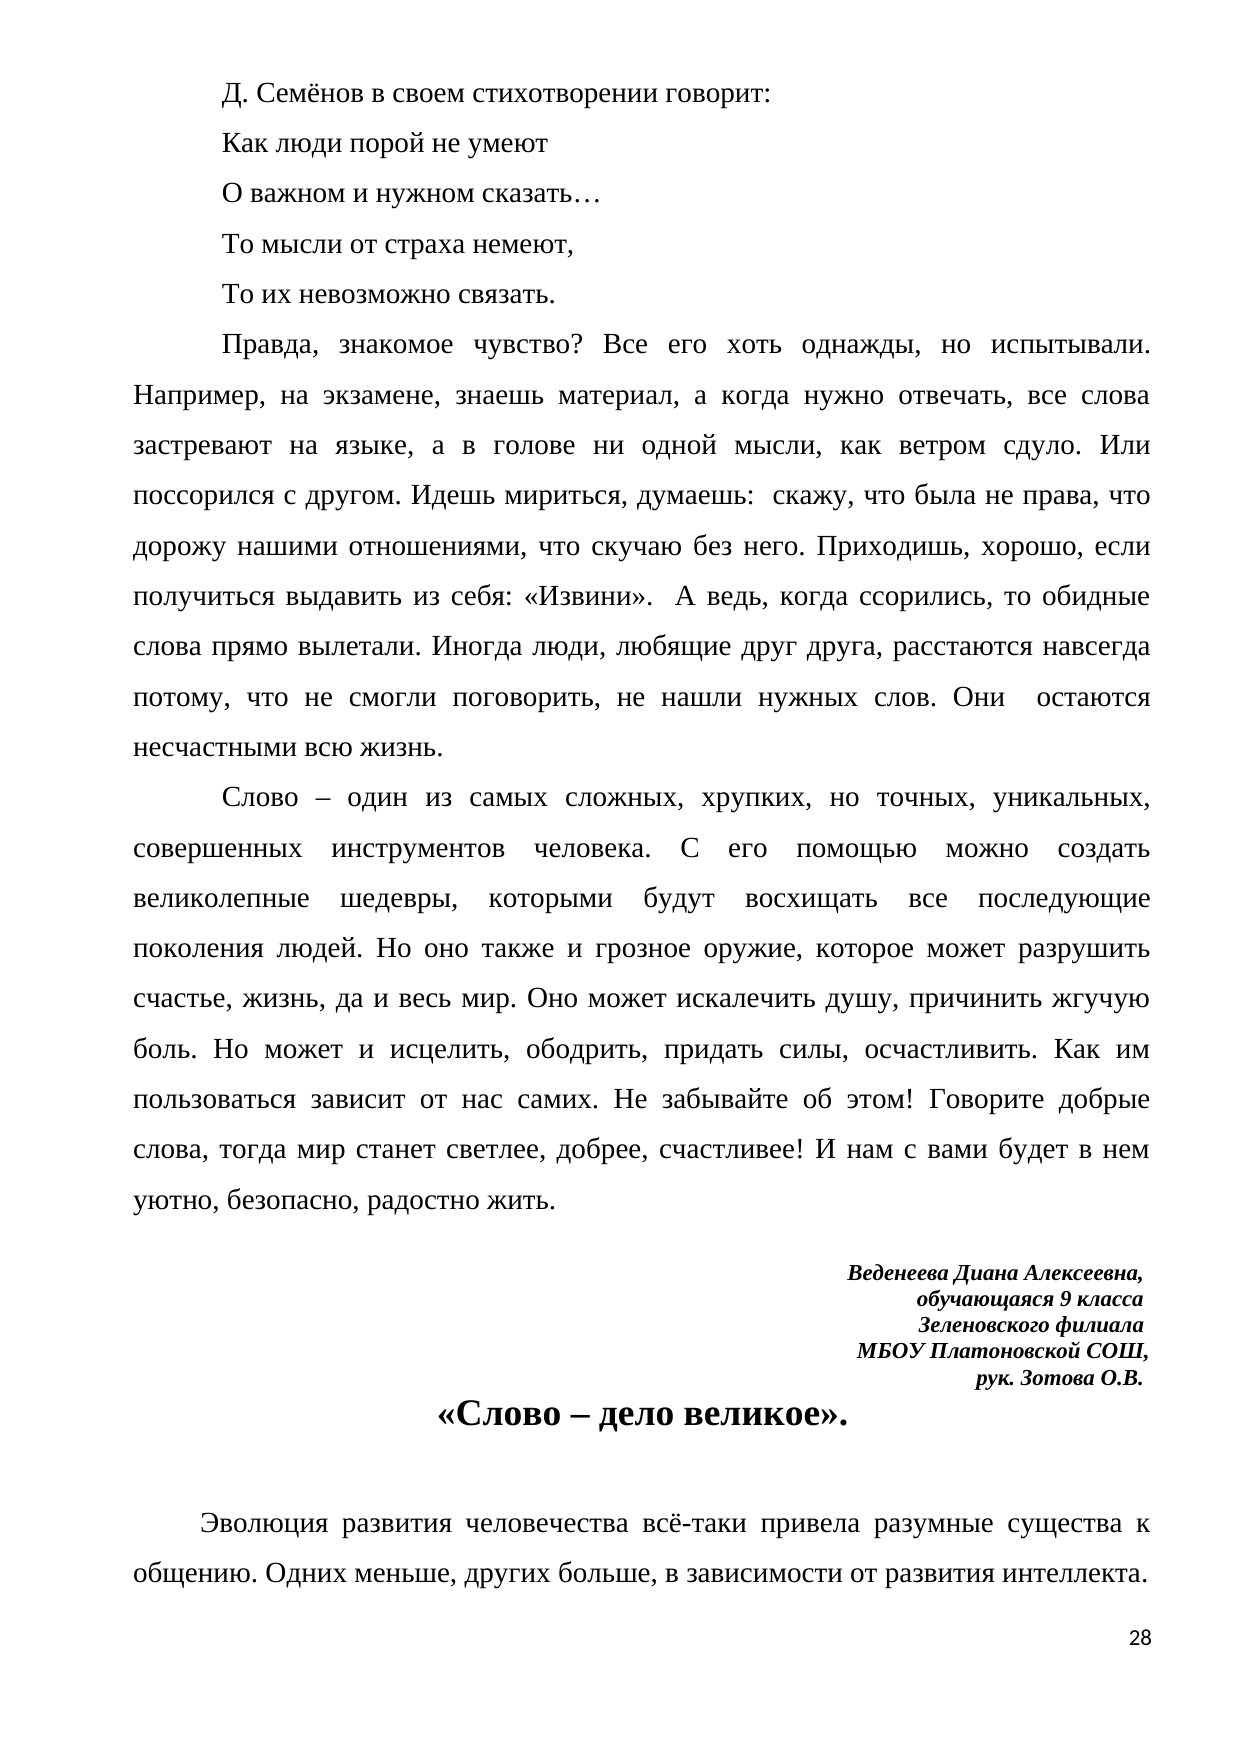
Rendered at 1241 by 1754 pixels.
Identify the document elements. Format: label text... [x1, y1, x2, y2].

text Как люди порой не умеют [133, 125, 1152, 159]
text То мысли от страха немеют, [133, 226, 1152, 259]
text То их невозможно связать. [133, 276, 1152, 310]
text Веденеева Диана Алексеевна, [133, 1258, 1152, 1285]
text МБОУ Платоновской СОШ, [133, 1338, 1152, 1364]
text Эволюция развития человечества всё-таки привела разумные существа к общению. Одних меньше, других больше, в зависимости от развития интеллекта. [133, 1505, 1152, 1589]
text Слово – один из самых сложных, хрупких, но точных, уникальных, совершенных инструментов человека. С его помощью можно создать великолепные шедевры, которыми будут восхищать все последующие поколения людей. Но оно также и грозное оружие, которое может разрушить счастье, жизнь, да и весь мир. Оно может искалечить душу, причинить жгучую боль. Но может и исцелить, ободрить, придать силы, осчастливить. Как им пользоваться зависит от нас самих. Не забывайте об этом! Говорите добрые слова, тогда мир станет светлее, добрее, счастливее! И нам с вами будет в нем уютно, безопасно, радостно жить. [133, 779, 1152, 1215]
text обучающаяся 9 класса [133, 1285, 1152, 1311]
text Правда, знакомое чувство? Все его хоть однажды, но испытывали. Например, на экзамене, знаешь материал, а когда нужно отвечать, все слова застревают на языке, а в голове ни одной мысли, как ветром сдуло. Или поссорился с другом. Идешь мириться, думаешь: скажу, что была не права, что дорожу нашими отношениями, что скучаю без него. Приходишь, хорошо, если получиться выдавить из себя: «Извини». А ведь, когда ссорились, то обидные слова прямо вылетали. Иногда люди, любящие друг друга, расстаются навсегда потому, что не смогли поговорить, не нашли нужных слов. Они остаются несчастными всю жизнь. [133, 327, 1152, 763]
text «Слово – дело великое». [133, 1390, 1152, 1433]
text О важном и нужном сказать… [133, 176, 1152, 209]
text рук. Зотова О.В. [133, 1364, 1152, 1390]
text Д. Семёнов в своем стихотворении говорит: [133, 75, 1152, 108]
text Зеленовского филиала [133, 1311, 1152, 1338]
